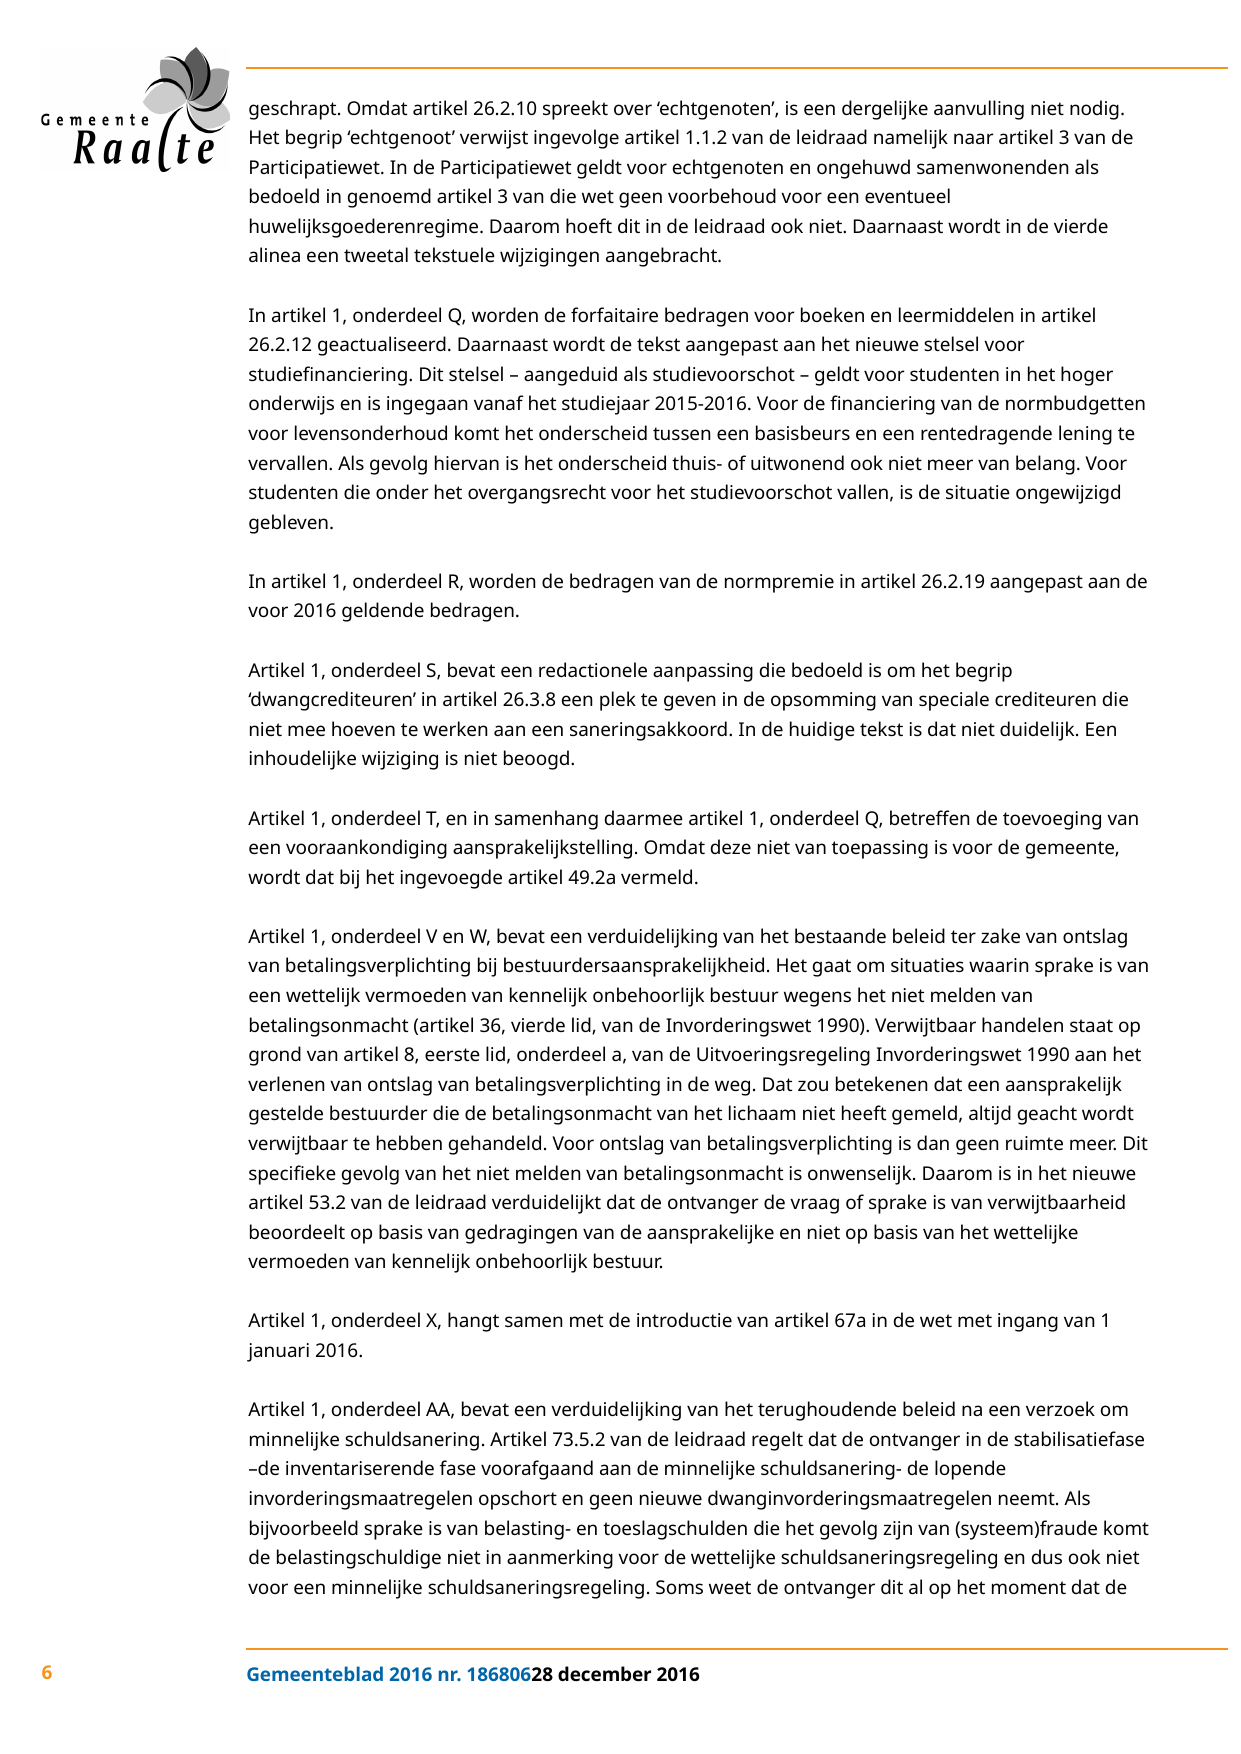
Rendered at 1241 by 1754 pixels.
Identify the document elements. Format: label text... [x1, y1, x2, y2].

text Artikel 1, onderdeel S, bevat een redactionele aanpassing die bedoeld is om het begrip ‘dwangcrediteuren’ in artikel 26.3.8 een plek te geven in de opsomming van speciale crediteuren die niet mee hoeven te werken aan een saneringsakkoord. In de huidige tekst is dat niet duidelijk. Een inhoudelijke wijziging is niet beoogd. [248, 657, 1152, 771]
text Artikel 1, onderdeel X, hangt samen met de introductie van artikel 67a in de wet met ingang van 1 januari 2016. [248, 1308, 1152, 1363]
text geschrapt. Omdat artikel 26.2.10 spreekt over ‘echtgenoten’, is een dergelijke aanvulling niet nodig. [248, 95, 1152, 121]
text Artikel 1, onderdeel V en W, bevat een verduidelijking van het bestaande beleid ter zake van ontslag van betalingsverplichting bij bestuurdersaansprakelijkheid. Het gaat om situaties waarin sprake is van een wettelijk vermoeden van kennelijk onbehoorlijk bestuur wegens het niet melden van betalingsonmacht (artikel 36, vierde lid, van de Invorderingswet 1990). Verwijtbaar handelen staat op grond van artikel 8, eerste lid, onderdeel a, van de Uitvoeringsregeling Invorderingswet 1990 aan het verlenen van ontslag van betalingsverplichting in de weg. Dat zou betekenen dat een aansprakelijk gestelde bestuurder die de betalingsonmacht van het lichaam niet heeft gemeld, altijd geacht wordt verwijtbaar te hebben gehandeld. Voor ontslag van betalingsverplichting is dan geen ruimte meer. Dit specifieke gevolg van het niet melden van betalingsonmacht is onwenselijk. Daarom is in het nieuwe artikel 53.2 van de leidraad verduidelijkt dat de ontvanger de vraag of sprake is van verwijtbaarheid beoordeelt op basis van gedragingen van de aansprakelijke en niet op basis van het wettelijke vermoeden van kennelijk onbehoorlijk bestuur. [248, 923, 1152, 1274]
text In artikel 1, onderdeel R, worden de bedragen van de normpremie in artikel 26.2.19 aangepast aan de voor 2016 geldende bedragen. [248, 568, 1152, 623]
text Artikel 1, onderdeel T, en in samenhang daarmee artikel 1, onderdeel Q, betreffen de toevoeging van een vooraankondiging aansprakelijkstelling. Omdat deze niet van toepassing is voor de gemeente, wordt dat bij het ingevoegde artikel 49.2a vermeld. [248, 805, 1152, 890]
text In artikel 1, onderdeel Q, worden de forfaitaire bedragen voor boeken en leermiddelen in artikel 26.2.12 geactualiseerd. Daarnaast wordt de tekst aangepast aan het nieuwe stelsel voor studiefinanciering. Dit stelsel – aangeduid als studievoorschot – geldt voor studenten in het hoger onderwijs en is ingegaan vanaf het studiejaar 2015-2016. Voor de financiering van de normbudgetten voor levensonderhoud komt het onderscheid tussen een basisbeurs en een rentedragende lening te vervallen. Als gevolg hiervan is het onderscheid thuis- of uitwonend ook niet meer van belang. Voor studenten die onder het overgangsrecht voor het studievoorschot vallen, is de situatie ongewijzigd gebleven. [248, 302, 1152, 535]
picture [41, 47, 231, 172]
text Artikel 1, onderdeel AA, bevat een verduidelijking van het terughoudende beleid na een verzoek om minnelijke schuldsanering. Artikel 73.5.2 van de leidraad regelt dat de ontvanger in de stabilisatiefase –de inventariserende fase voorafgaand aan de minnelijke schuldsanering- de lopende invorderingsmaatregelen opschort en geen nieuwe dwanginvorderingsmaatregelen neemt. Als bijvoorbeeld sprake is van belasting- en toeslagschulden die het gevolg zijn van (systeem)fraude komt de belastingschuldige niet in aanmerking voor de wettelijke schuldsaneringsregeling en dus ook niet voor een minnelijke schuldsaneringsregeling. Soms weet de ontvanger dit al op het moment dat de [248, 1396, 1152, 1600]
text Het begrip ‘echtgenoot’ verwijst ingevolge artikel 1.1.2 van de leidraad namelijk naar artikel 3 van de Participatiewet. In de Participatiewet geldt voor echtgenoten en ongehuwd samenwonenden als bedoeld in genoemd artikel 3 van die wet geen voorbehoud voor een eventueel huwelijksgoederenregime. Daarom hoeft dit in de leidraad ook niet. Daarnaast wordt in de vierde alinea een tweetal tekstuele wijzigingen aangebracht. [248, 124, 1152, 268]
